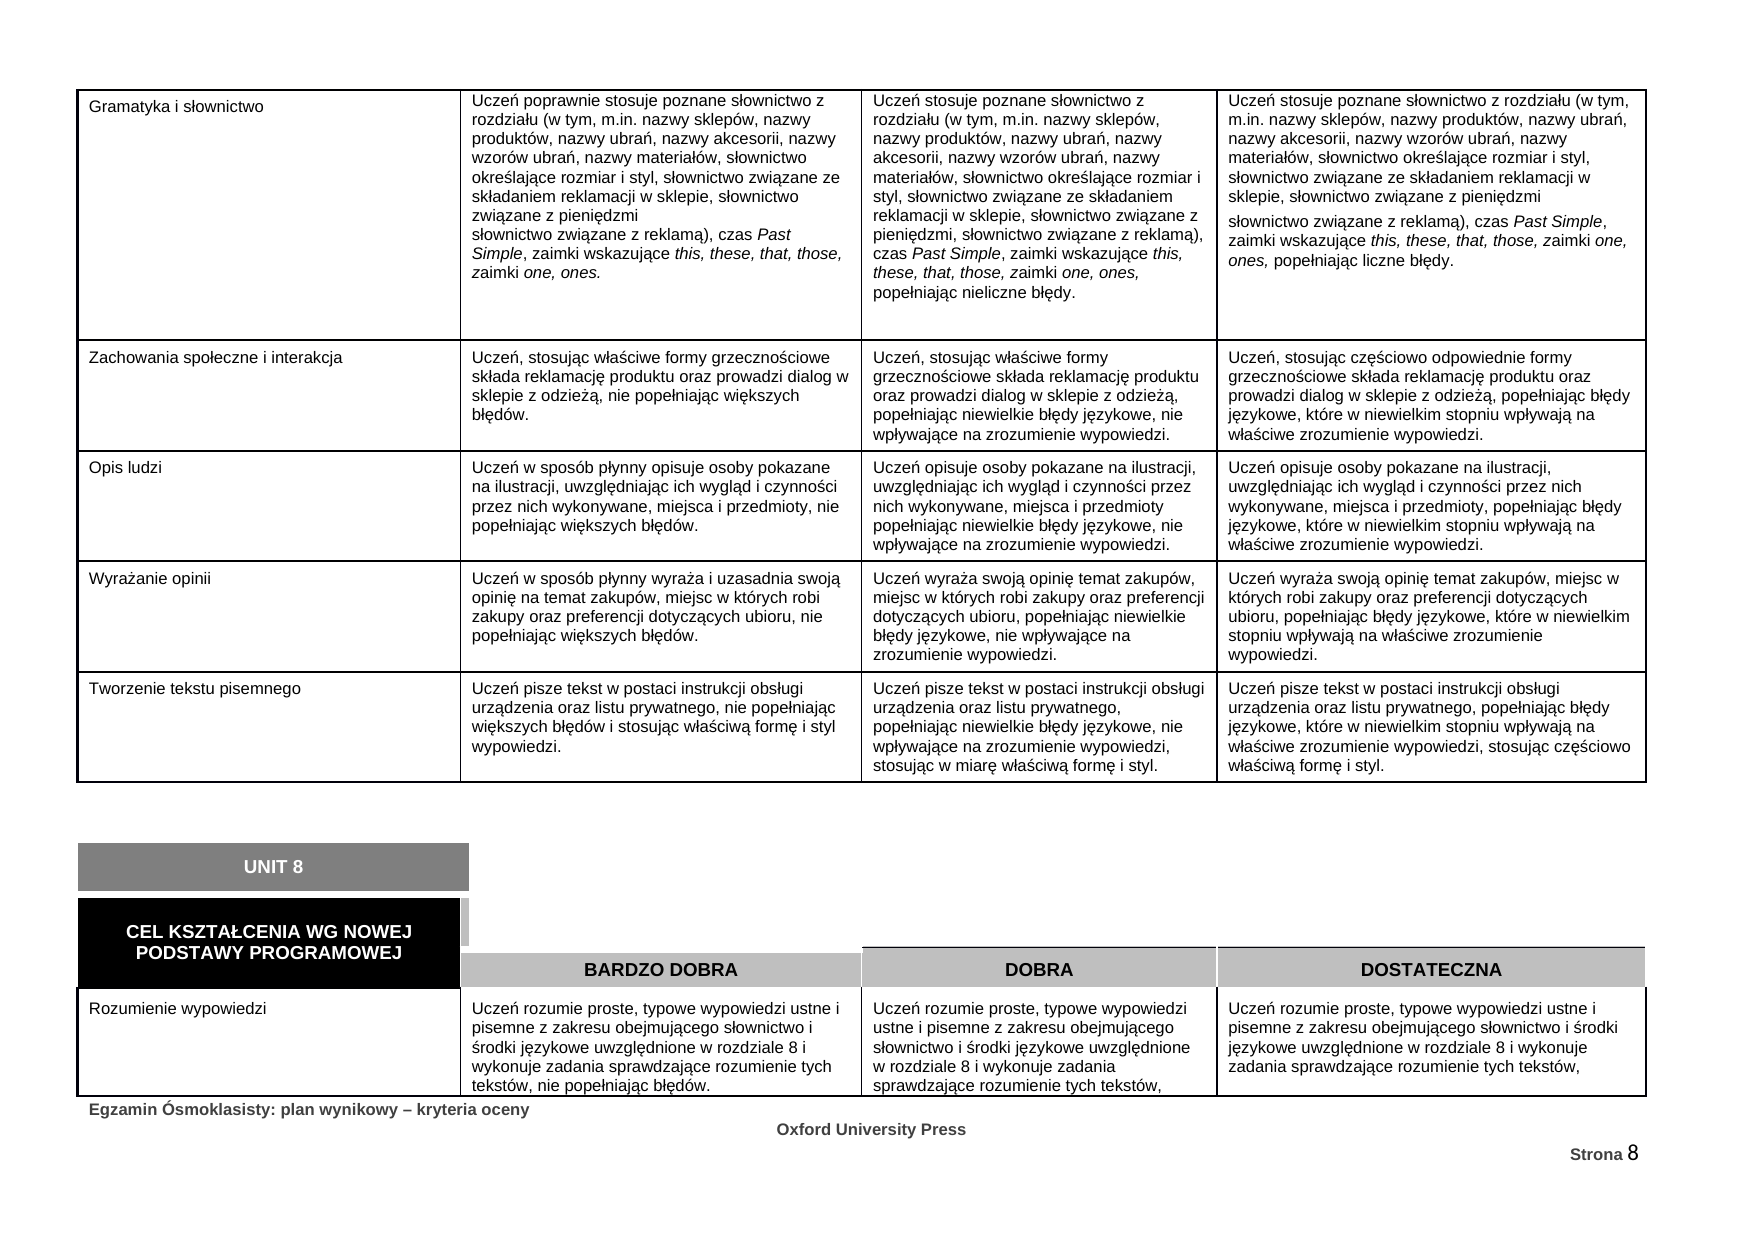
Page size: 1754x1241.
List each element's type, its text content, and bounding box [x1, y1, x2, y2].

table_cell Uczeń, stosując właściwe formy grzecznościowe składa reklamację produktu oraz prowadzi dialog w sklepie z odzieżą, popełniając niewielkie błędy językowe, nie wpływające na zrozumienie wypowiedzi. [862, 341, 1216, 450]
table_cell Tworzenie tekstu pisemnego [79, 673, 460, 781]
table_cell Uczeń pisze tekst w postaci instrukcji obsługi urządzenia oraz listu prywatnego, popełniając niewielkie błędy językowe, nie wpływające na zrozumienie wypowiedzi, stosując w miarę właściwą formę i styl. [862, 673, 1216, 781]
table_cell Rozumienie wypowiedzi [79, 989, 460, 1095]
table_cell Uczeń w sposób płynny wyraża i uzasadnia swoją opinię na temat zakupów, miejsc w których robi zakupy oraz preferencji dotyczących ubioru, nie popełniając większych błędów. [461, 562, 861, 671]
table_cell Uczeń, stosując właściwe formy grzecznościowe składa reklamację produktu oraz prowadzi dialog w sklepie z odzieżą, nie popełniając większych błędów. [461, 341, 861, 450]
table_cell Zachowania społeczne i interakcja [79, 341, 460, 450]
table_cell Uczeń, stosując częściowo odpowiednie formy grzecznościowe składa reklamację produktu oraz prowadzi dialog w sklepie z odzieżą, popełniając błędy językowe, które w niewielkim stopniu wpływają na właściwe zrozumienie wypowiedzi. [1218, 341, 1645, 450]
table_cell Uczeń poprawnie stosuje poznane słownictwo z rozdziału (w tym, m.in. nazwy sklepów, nazwy produktów, nazwy ubrań, nazwy akcesorii, nazwy wzorów ubrań, nazwy materiałów, słownictwo określające rozmiar i styl, słownictwo związane ze składaniem reklamacji w sklepie, słownictwo związane z pieniędzmi słownictwo związane z reklamą), czas Past Simple, zaimki wskazujące this, these, that, those, zaimki one, ones. [461, 91, 861, 339]
table_cell DOSTATECZNA [1218, 948, 1645, 987]
table_cell Uczeń rozumie proste, typowe wypowiedzi ustne i pisemne z zakresu obejmującego słownictwo i środki językowe uwzględnione w rozdziale 8 i wykonuje zadania sprawdzające rozumienie tych tekstów, [862, 993, 1216, 1095]
table_cell Uczeń rozumie proste, typowe wypowiedzi ustne i pisemne z zakresu obejmującego słownictwo i środki językowe uwzględnione w rozdziale 8 i wykonuje zadania sprawdzające rozumienie tych tekstów, nie popełniając błędów. [461, 993, 861, 1095]
table_cell Uczeń pisze tekst w postaci instrukcji obsługi urządzenia oraz listu prywatnego, popełniając błędy językowe, które w niewielkim stopniu wpływają na właściwe zrozumienie wypowiedzi, stosując częściowo właściwą formę i styl. [1218, 673, 1645, 781]
table_cell Uczeń opisuje osoby pokazane na ilustracji, uwzględniając ich wygląd i czynności przez nich wykonywane, miejsca i przedmioty, popełniając błędy językowe, które w niewielkim stopniu wpływają na właściwe zrozumienie wypowiedzi. [1218, 452, 1645, 560]
table_cell Gramatyka i słownictwo [79, 91, 460, 339]
table_cell Uczeń pisze tekst w postaci instrukcji obsługi urządzenia oraz listu prywatnego, nie popełniając większych błędów i stosując właściwą formę i styl wypowiedzi. [461, 673, 861, 781]
table_cell OCENA [461, 898, 469, 946]
table_cell Uczeń wyraża swoją opinię temat zakupów, miejsc w których robi zakupy oraz preferencji dotyczących ubioru, popełniając błędy językowe, które w niewielkim stopniu wpływają na właściwe zrozumienie wypowiedzi. [1218, 562, 1645, 671]
table_cell Uczeń opisuje osoby pokazane na ilustracji, uwzględniając ich wygląd i czynności przez nich wykonywane, miejsca i przedmioty popełniając niewielkie błędy językowe, nie wpływające na zrozumienie wypowiedzi. [862, 452, 1216, 560]
table_cell Uczeń w sposób płynny opisuje osoby pokazane na ilustracji, uwzględniając ich wygląd i czynności przez nich wykonywane, miejsca i przedmioty, nie popełniając większych błędów. [461, 452, 861, 560]
table_cell Uczeń wyraża swoją opinię temat zakupów, miejsc w których robi zakupy oraz preferencji dotyczących ubioru, popełniając niewielkie błędy językowe, nie wpływające na zrozumienie wypowiedzi. [862, 562, 1216, 671]
table_cell Opis ludzi [79, 452, 460, 560]
table_cell Uczeń rozumie proste, typowe wypowiedzi ustne i pisemne z zakresu obejmującego słownictwo i środki językowe uwzględnione w rozdziale 8 i wykonuje zadania sprawdzające rozumienie tych tekstów, [1218, 993, 1645, 1095]
table_cell DOBRA [862, 948, 1216, 987]
table_cell Uczeń stosuje poznane słownictwo z rozdziału (w tym, m.in. nazwy sklepów, nazwy produktów, nazwy ubrań, nazwy akcesorii, nazwy wzorów ubrań, nazwy materiałów, słownictwo określające rozmiar i styl, słownictwo związane ze składaniem reklamacji w sklepie, słownictwo związane z pieniędzmi, słownictwo związane z reklamą), czas Past Simple, zaimki wskazujące this, these, that, those, zaimki one, ones, popełniając nieliczne błędy. [862, 91, 1216, 339]
table_header UNIT 8 [78, 843, 469, 891]
table_cell Wyrażanie opinii [79, 562, 460, 671]
table_cell CEL KSZTAŁCENIA WG NOWEJ PODSTAWY PROGRAMOWEJ [78, 898, 460, 987]
table_cell BARDZO DOBRA [461, 953, 861, 987]
table_cell Uczeń stosuje poznane słownictwo z rozdziału (w tym, m.in. nazwy sklepów, nazwy produktów, nazwy ubrań, nazwy akcesorii, nazwy wzorów ubrań, nazwy materiałów, słownictwo określające rozmiar i styl, słownictwo związane ze składaniem reklamacji w sklepie, słownictwo związane z pieniędzmi słownictwo związane z reklamą), czas Past Simple, zaimki wskazujące this, these, that, those, zaimki one, ones, popełniając liczne błędy. [1218, 91, 1645, 339]
